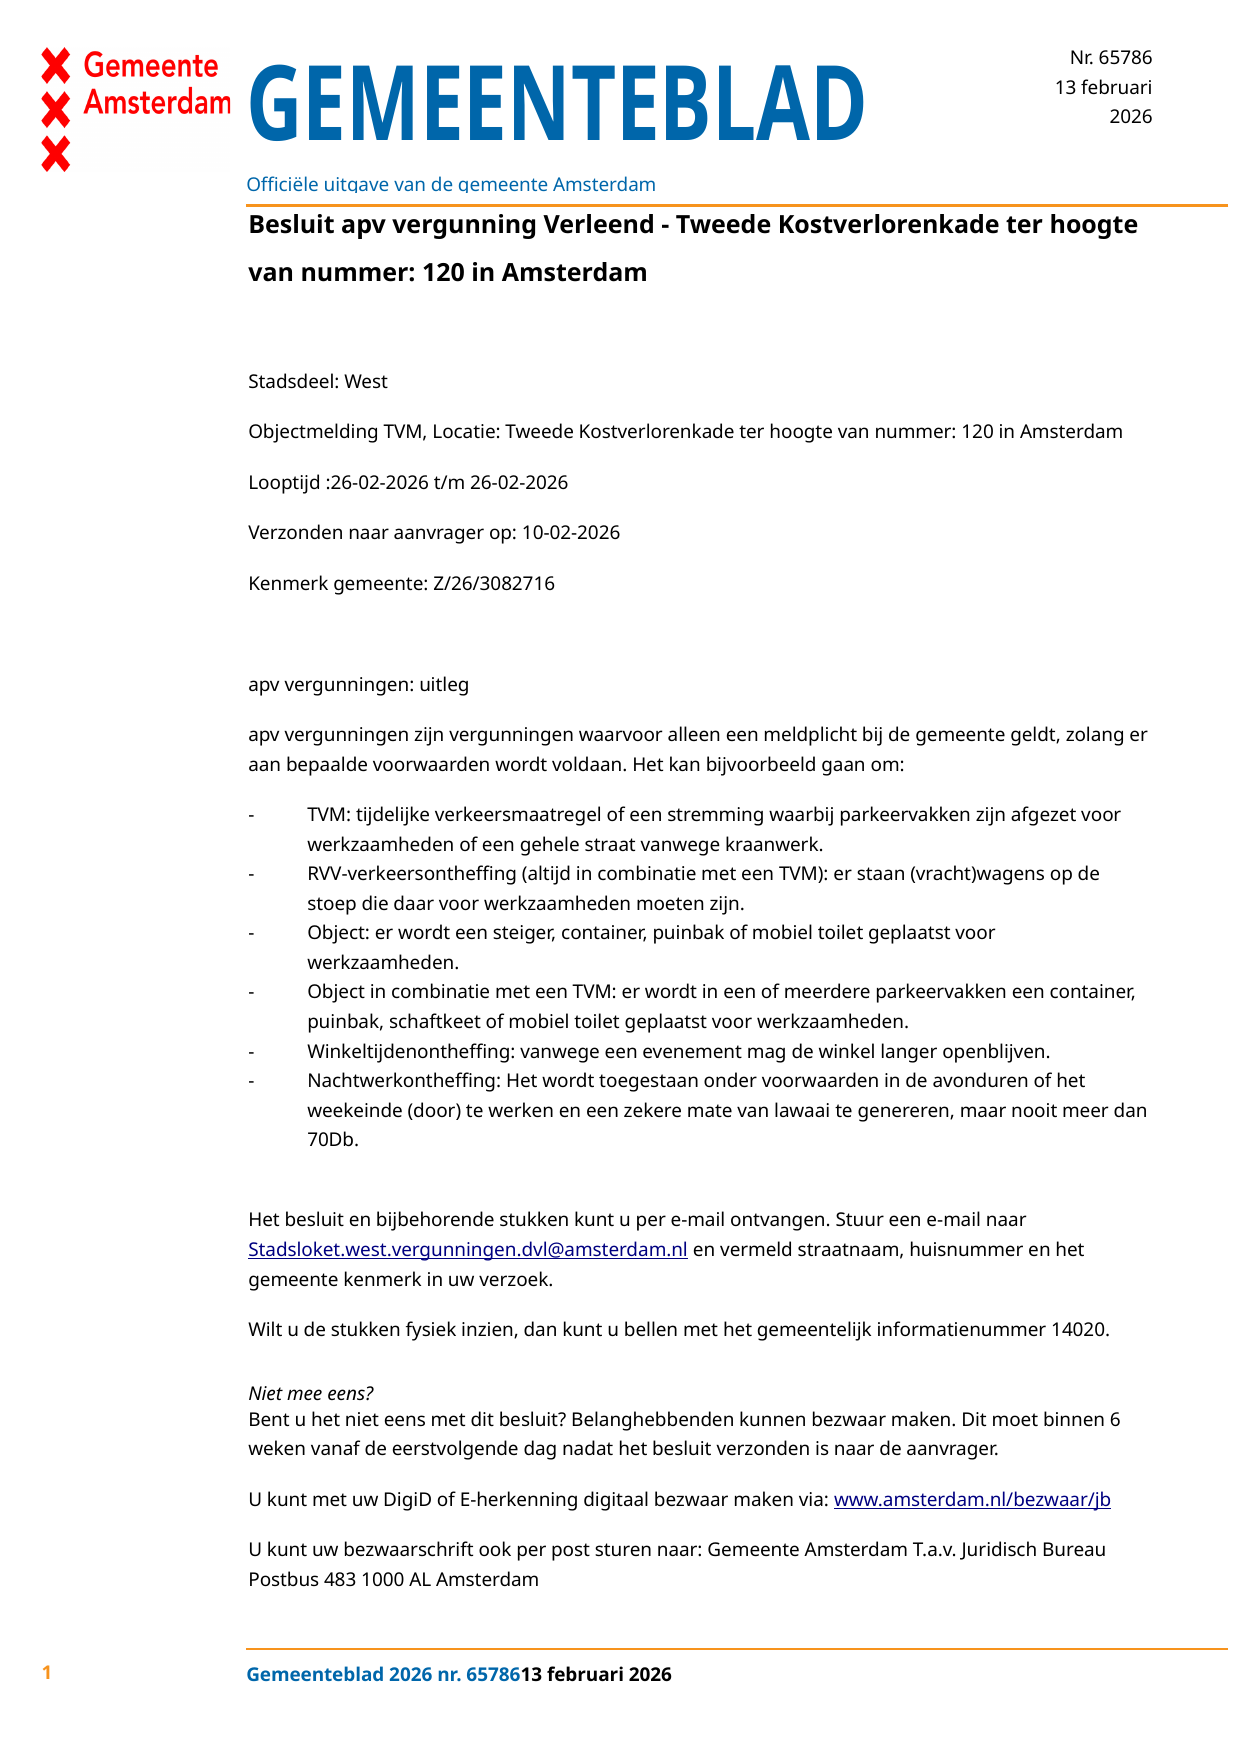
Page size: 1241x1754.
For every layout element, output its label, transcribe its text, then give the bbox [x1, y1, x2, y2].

list Object in combinatie met een TVM: er wordt in een of meerdere parkeervakken een container, puinbak, schaftkeet of mobiel toilet geplaatst voor werkzaamheden. [248, 979, 1152, 1034]
picture [41, 47, 231, 172]
text U kunt uw bezwaarschrift ook per post sturen naar: Gemeente Amsterdam T.a.v. Juridisch Bureau Postbus 483 1000 AL Amsterdam [248, 1536, 1152, 1592]
text Besluit apv vergunning Verleend - Tweede Kostverlorenkade ter hoogte van nummer: 120 in Amsterdam [248, 207, 1152, 288]
text Verzonden naar aanvrager op: 10-02-2026 [248, 519, 1152, 545]
text Kenmerk gemeente: Z/26/3082716 [248, 570, 1152, 596]
text apv vergunningen: uitleg [248, 671, 1152, 697]
text Niet mee eens? [248, 1380, 1152, 1406]
list Winkeltijdenontheffing: vanwege een evenement mag de winkel langer openblijven. [248, 1038, 1152, 1064]
text Wilt u de stukken fysiek inzien, dan kunt u bellen met het gemeentelijk informatienummer 14020. [248, 1316, 1152, 1342]
text Bent u het niet eens met dit besluit? Belanghebbenden kunnen bezwaar maken. Dit moet binnen 6 weken vanaf de eerstvolgende dag nadat het besluit verzonden is naar de aanvrager. [248, 1406, 1152, 1461]
text Objectmelding TVM, Locatie: Tweede Kostverlorenkade ter hoogte van nummer: 120 in Amsterdam [248, 419, 1152, 444]
list RVV-verkeersontheffing (altijd in combinatie met een TVM): er staan (vracht)wagens op de stoep die daar voor werkzaamheden moeten zijn. [248, 860, 1152, 916]
list Object: er wordt een steiger, container, puinbak of mobiel toilet geplaatst voor werkzaamheden. [248, 919, 1152, 975]
text apv vergunningen zijn vergunningen waarvoor alleen een meldplicht bij de gemeente geldt, zolang er aan bepaalde voorwaarden wordt voldaan. Het kan bijvoorbeeld gaan om: [248, 721, 1152, 777]
text Stadsdeel: West [248, 368, 1152, 394]
text Het besluit en bijbehorende stukken kunt u per e-mail ontvangen. Stuur een e-mail naar Stadsloket.west.vergunningen.dvl@amsterdam.nl en vermeld straatnaam, huisnummer en het gemeente kenmerk in uw verzoek. [248, 1207, 1152, 1292]
list Nachtwerkontheffing: Het wordt toegestaan onder voorwaarden in de avonduren of het weekeinde (door) te werken en een zekere mate van lawaai te genereren, maar nooit meer dan 70Db. [248, 1067, 1152, 1152]
text Looptijd :26-02-2026 t/m 26-02-2026 [248, 469, 1152, 495]
list TVM: tijdelijke verkeersmaatregel of een stremming waarbij parkeervakken zijn afgezet voor werkzaamheden of een gehele straat vanwege kraanwerk. [248, 801, 1152, 857]
text U kunt met uw DigiD of E-herkenning digitaal bezwaar maken via: www.amsterdam.nl/bezwaar/jb [248, 1486, 1152, 1512]
